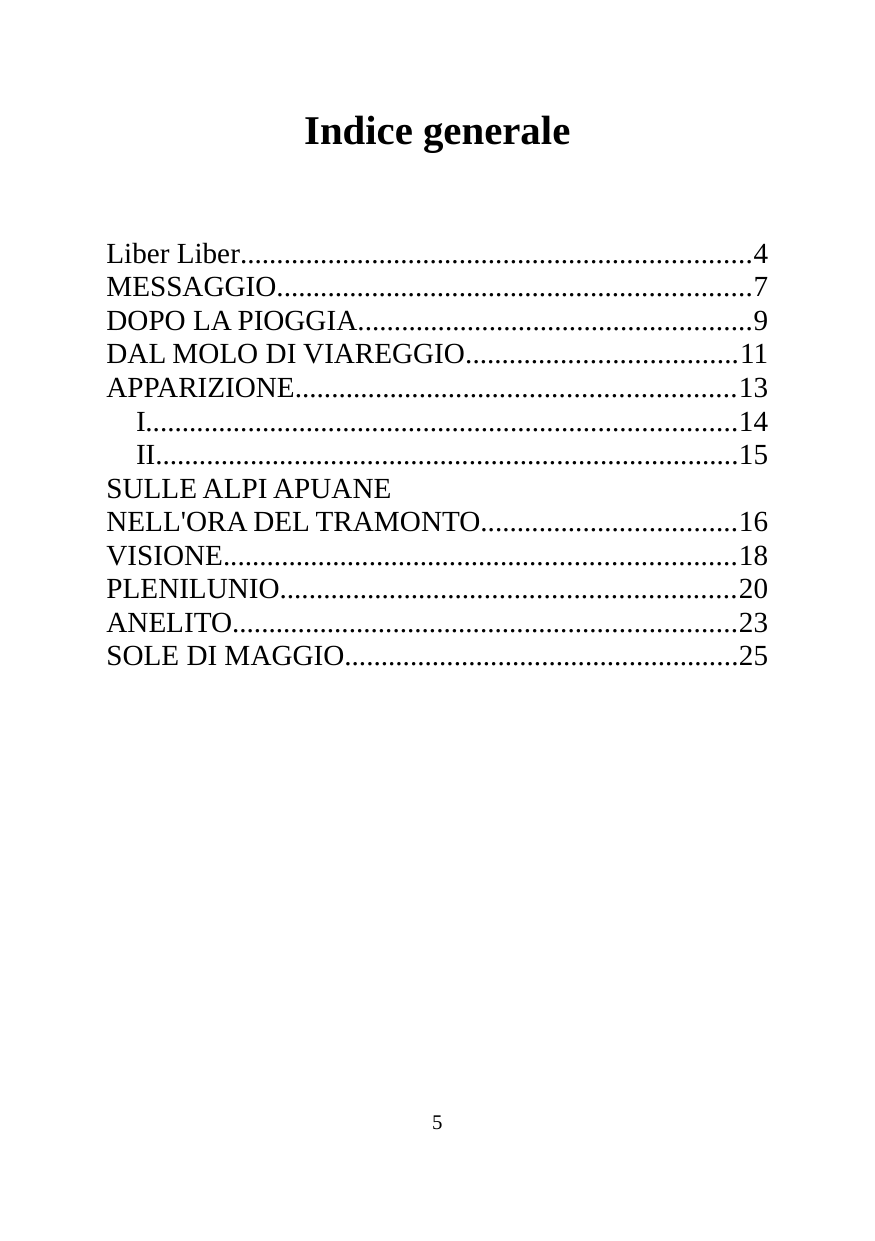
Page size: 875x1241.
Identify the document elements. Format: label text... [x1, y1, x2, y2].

text PLENILUNIO. 20 [106, 571, 768, 605]
text ANELITO. 23 [106, 605, 768, 638]
text SOLE DI MAGGIO. 25 [106, 638, 768, 672]
text MESSAGGIO 7 [106, 269, 768, 303]
text DAL MOLO DI VIAREGGIO. 11 [106, 337, 768, 370]
text VISIONE. 18 [106, 538, 768, 571]
subtitle Indice generale [106, 106, 768, 153]
text DOPO LA PIOGGIA. 9 [106, 303, 768, 337]
text Liber Liber 4 [106, 236, 768, 269]
text SULLE ALPI APUANE NELL'ORA DEL TRAMONTO. 16 [106, 471, 768, 538]
text APPARIZIONE. 13 [106, 370, 768, 404]
text II. 15 [136, 437, 768, 471]
text I 14 [136, 404, 768, 437]
